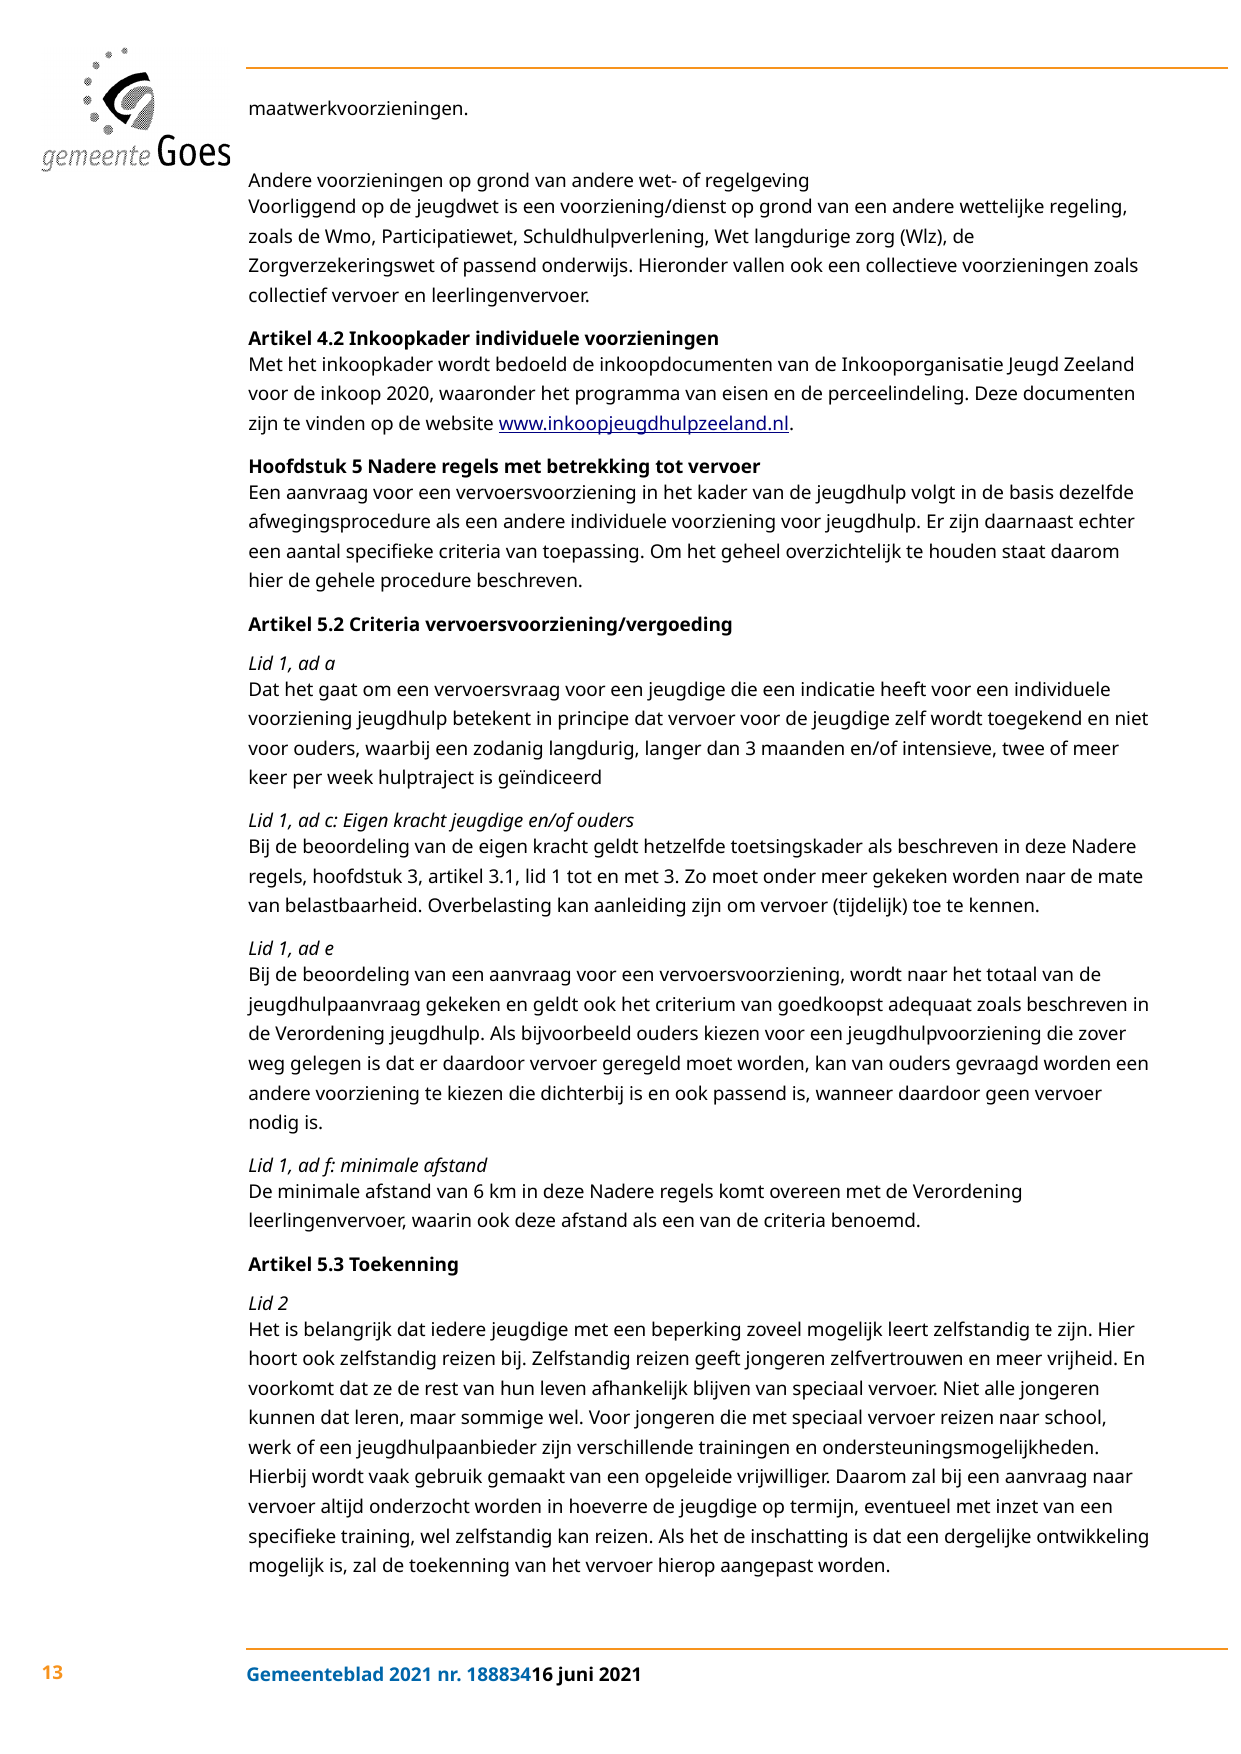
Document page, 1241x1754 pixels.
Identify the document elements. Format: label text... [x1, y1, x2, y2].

text Lid 1, ad c: Eigen kracht jeugdige en/of ouders [248, 808, 1152, 833]
text Lid 1, ad e [248, 936, 1152, 961]
picture [41, 47, 231, 172]
text Met het inkoopkader wordt bedoeld de inkoopdocumenten van de Inkooporganisatie Jeugd Zeeland voor de inkoop 2020, waaronder het programma van eisen en de perceelindeling. Deze documenten zijn te vinden op de website www.inkoopjeugdhulpzeeland.nl. [248, 351, 1152, 436]
text Lid 2 [248, 1290, 1152, 1316]
text Lid 1, ad f: minimale afstand [248, 1152, 1152, 1178]
text De minimale afstand van 6 km in deze Nadere regels komt overeen met de Verordening leerlingenvervoer, waarin ook deze afstand als een van de criteria benoemd. [248, 1178, 1152, 1233]
text Dat het gaat om een vervoersvraag voor een jeugdige die een indicatie heeft voor een individuele voorziening jeugdhulp betekent in principe dat vervoer voor de jeugdige zelf wordt toegekend en niet voor ouders, waarbij een zodanig langdurig, langer dan 3 maanden en/of intensieve, twee of meer keer per week hulptraject is geïndiceerd [248, 676, 1152, 790]
text Het is belangrijk dat iedere jeugdige met een beperking zoveel mogelijk leert zelfstandig te zijn. Hier hoort ook zelfstandig reizen bij. Zelfstandig reizen geeft jongeren zelfvertrouwen en meer vrijheid. En voorkomt dat ze de rest van hun leven afhankelijk blijven van speciaal vervoer. Niet alle jongeren kunnen dat leren, maar sommige wel. Voor jongeren die met speciaal vervoer reizen naar school, werk of een jeugdhulpaanbieder zijn verschillende trainingen en ondersteuningsmogelijkheden. Hierbij wordt vaak gebruik gemaakt van een opgeleide vrijwilliger. Daarom zal bij een aanvraag naar vervoer altijd onderzocht worden in hoeverre de jeugdige op termijn, eventueel met inzet van een specifieke training, wel zelfstandig kan reizen. Als het de inschatting is dat een dergelijke ontwikkeling mogelijk is, zal de toekenning van het vervoer hierop aangepast worden. [248, 1316, 1152, 1578]
text Lid 1, ad a [248, 650, 1152, 676]
text Een aanvraag voor een vervoersvoorziening in het kader van de jeugdhulp volgt in de basis dezelfde afwegingsprocedure als een andere individuele voorziening voor jeugdhulp. Er zijn daarnaast echter een aantal specifieke criteria van toepassing. Om het geheel overzichtelijk te houden staat daarom hier de gehele procedure beschreven. [248, 479, 1152, 593]
text Bij de beoordeling van de eigen kracht geldt hetzelfde toetsingskader als beschreven in deze Nadere regels, hoofdstuk 3, artikel 3.1, lid 1 tot en met 3. Zo moet onder meer gekeken worden naar de mate van belastbaarheid. Overbelasting kan aanleiding zijn om vervoer (tijdelijk) toe te kennen. [248, 833, 1152, 918]
text Bij de beoordeling van een aanvraag voor een vervoersvoorziening, wordt naar het totaal van de jeugdhulpaanvraag gekeken en geldt ook het criterium van goedkoopst adequaat zoals beschreven in de Verordening jeugdhulp. Als bijvoorbeeld ouders kiezen voor een jeugdhulpvoorziening die zover weg gelegen is dat er daardoor vervoer geregeld moet worden, kan van ouders gevraagd worden een andere voorziening te kiezen die dichterbij is en ook passend is, wanneer daardoor geen vervoer nodig is. [248, 961, 1152, 1135]
text Artikel 5.3 Toekenning [248, 1251, 1152, 1277]
text Voorliggend op de jeugdwet is een voorziening/dienst op grond van een andere wettelijke regeling, zoals de Wmo, Participatiewet, Schuldhulpverlening, Wet langdurige zorg (Wlz), de Zorgverzekeringswet of passend onderwijs. Hieronder vallen ook een collectieve voorzieningen zoals collectief vervoer en leerlingenvervoer. [248, 193, 1152, 308]
text Artikel 5.2 Criteria vervoersvoorziening/vergoeding [248, 611, 1152, 636]
text Artikel 4.2 Inkoopkader individuele voorzieningen [248, 325, 1152, 351]
text maatwerkvoorzieningen. [248, 95, 1152, 121]
text Hoofdstuk 5 Nadere regels met betrekking tot vervoer [248, 453, 1152, 479]
text Andere voorzieningen op grond van andere wet- of regelgeving [248, 167, 1152, 193]
